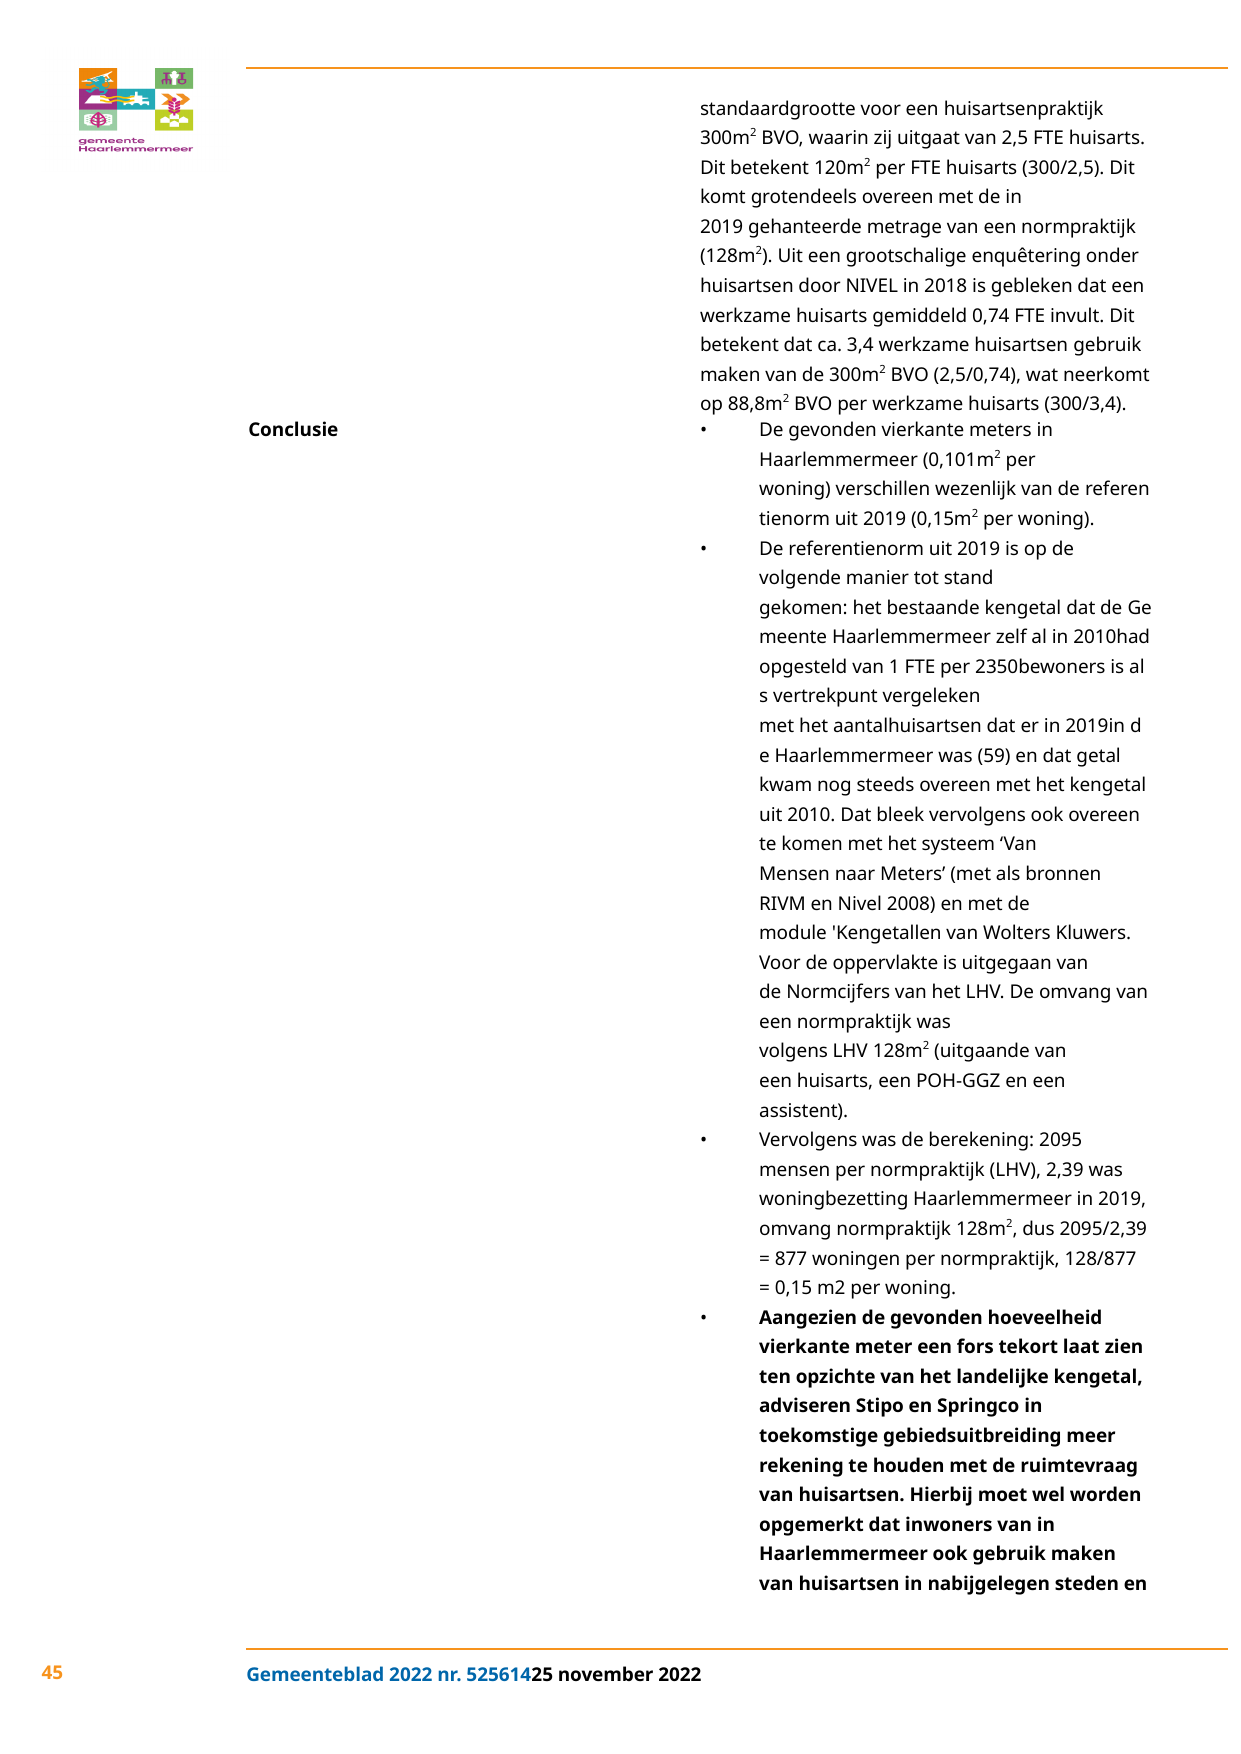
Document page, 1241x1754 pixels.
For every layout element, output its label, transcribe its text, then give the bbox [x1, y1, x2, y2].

table_cell De gevonden vierkante meters in Haarlemmermeer (0,101m2 per woning) verschillen wezenlijk van de referentienorm uit 2019 (0,15m2 per woning). De referentienorm uit 2019 is op de volgende manier tot stand gekomen: het bestaande kengetal dat de Gemeente Haarlemmermeer zelf al in 2010had opgesteld van 1 FTE per 2350bewoners is als vertrekpunt vergeleken met het aantalhuisartsen dat er in 2019in de Haarlemmermeer was (59) en dat getal kwam nog steeds overeen met het kengetal uit 2010. Dat bleek vervolgens ook overeen te komen met het systeem ‘Van Mensen naar Meters’ (met als bronnen RIVM en Nivel 2008) en met de module 'Kengetallen van Wolters Kluwers. Voor de oppervlakte is uitgegaan van de Normcijfers van het LHV. De omvang van een normpraktijk was volgens LHV 128m2 (uitgaande van een huisarts, een POH-GGZ en een assistent). Vervolgens was de berekening: 2095 mensen per normpraktijk (LHV), 2,39 was woningbezetting Haarlemmermeer in 2019, omvang normpraktijk 128m2, dus 2095/2,39 = 877 woningen per normpraktijk, 128/877 = 0,15 m2 per woning. Aangezien de gevonden hoeveelheid vierkante meter een fors tekort laat zien ten opzichte van het landelijke kengetal, adviseren Stipo en Springco in toekomstige gebiedsuitbreiding meer rekening te houden met de ruimtevraag van huisartsen. Hierbij moet wel worden opgemerkt dat inwoners van in Haarlemmermeer ook gebruik maken van huisartsen in nabijgelegen steden en [700, 416, 1152, 1596]
picture [41, 47, 231, 172]
table_cell De branchevereniging LHV hanteert als standaardgrootte voor een huisartsenpraktijk 300m2 BVO, waarin zij uitgaat van 2,5 FTE huisarts. Dit betekent 120m2 per FTE huisarts (300/2,5). Dit komt grotendeels overeen met de in 2019 gehanteerde metrage van een normpraktijk (128m2). Uit een grootschalige enquêtering onder huisartsen door NIVEL in 2018 is gebleken dat een werkzame huisarts gemiddeld 0,74 FTE invult. Dit betekent dat ca. 3,4 werkzame huisartsen gebruik maken van de 300m2 BVO (2,5/0,74), wat neerkomt op 88,8m2 BVO per werkzame huisarts (300/3,4). [700, 95, 1152, 416]
table_cell Conclusie [248, 416, 700, 1596]
table_cell Toelichting standaardgrootte (geschat) [248, 95, 700, 416]
